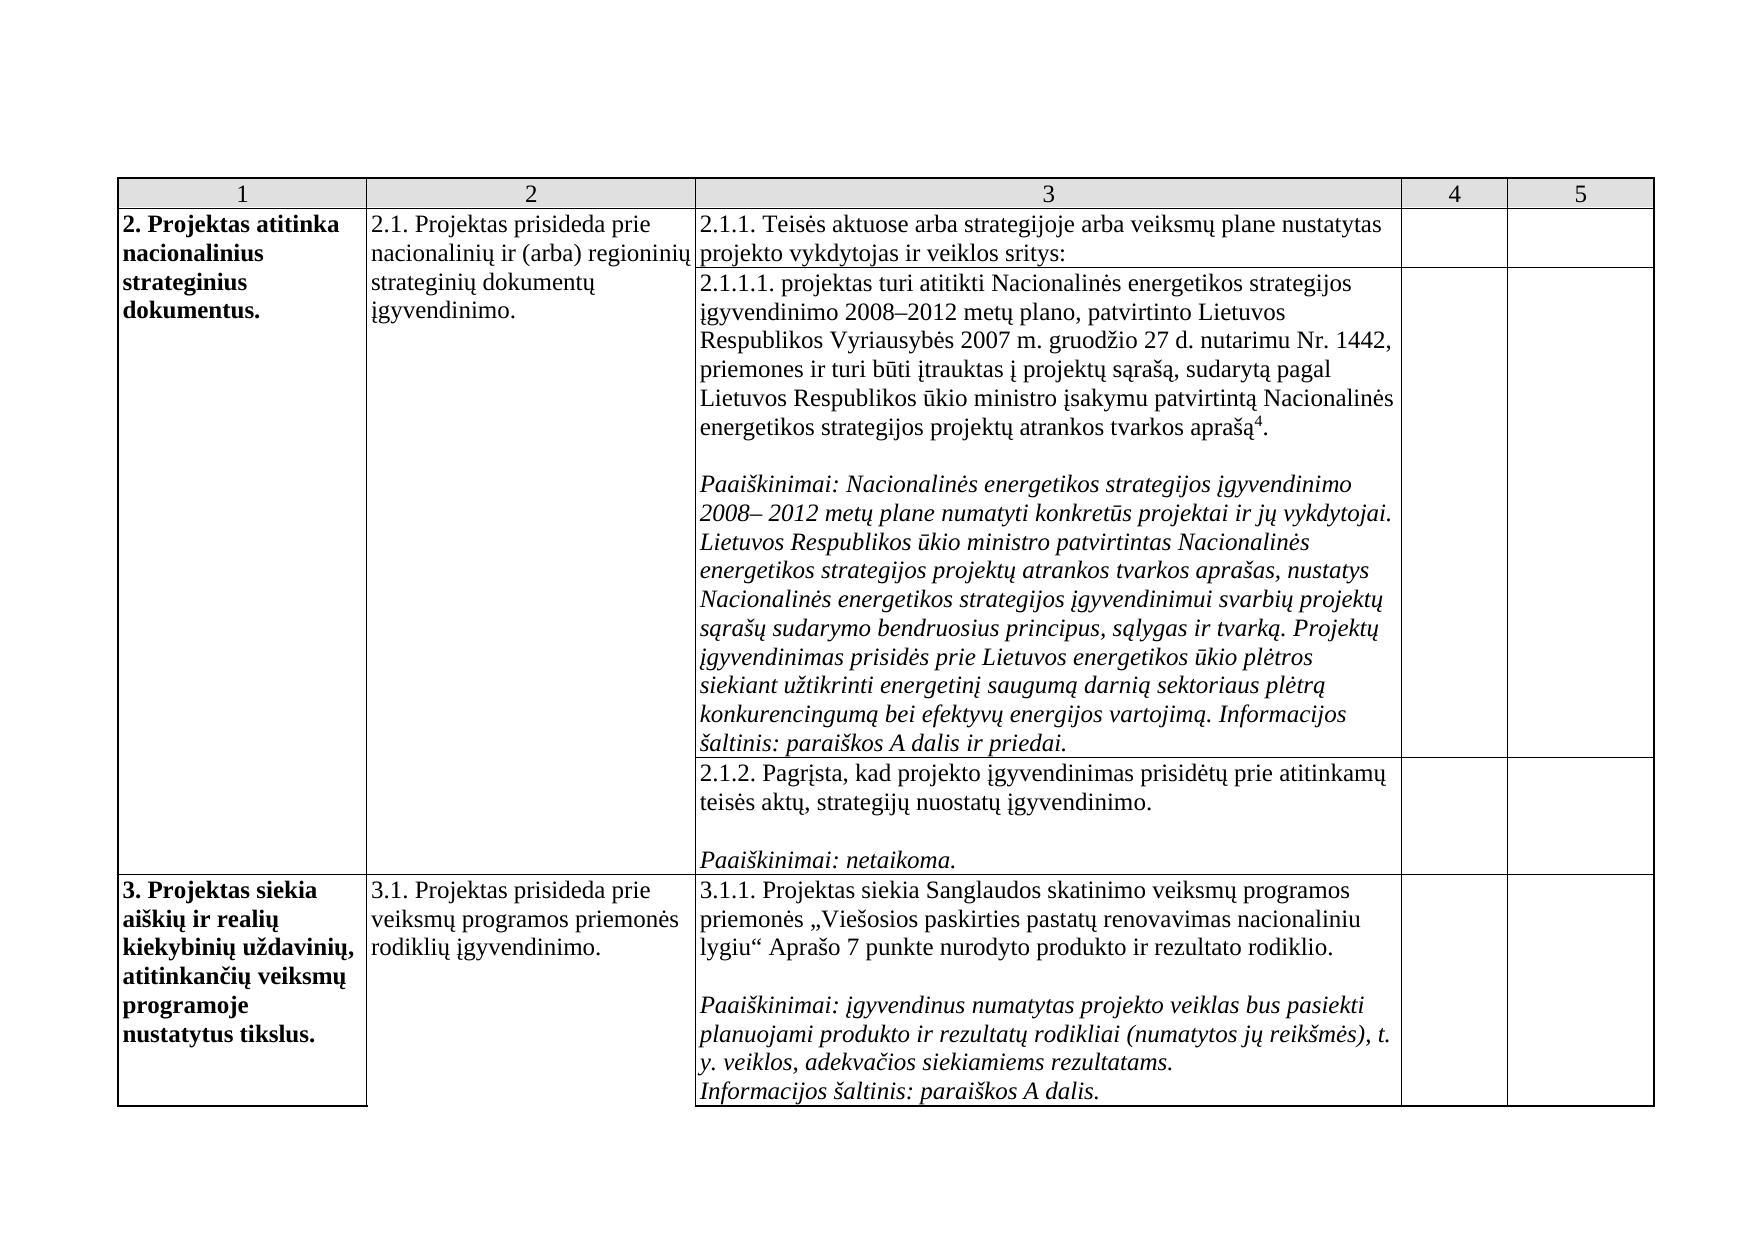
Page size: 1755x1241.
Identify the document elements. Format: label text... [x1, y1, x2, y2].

table_cell [1508, 758, 1653, 873]
table_header 3 [696, 179, 1401, 207]
table_cell 2. Projektas atitinka nacionalinius strateginius dokumentus. [119, 209, 366, 873]
table_header 1 [119, 179, 366, 207]
table_cell 3. Projektas siekia aiškių ir realių kiekybinių uždavinių, atitinkančių veiksmų programoje nustatytus tikslus. [119, 875, 366, 1105]
table_cell 2.1. Projektas prisideda prie nacionalinių ir (arba) regioninių strateginių dokumentų įgyvendinimo. [367, 209, 695, 873]
table_cell [1508, 268, 1653, 757]
table_cell [1402, 875, 1507, 1105]
table_cell 2.1.1. Teisės aktuose arba strategijoje arba veiksmų plane nustatytas projekto vykdytojas ir veiklos sritys: [696, 209, 1401, 267]
table_header 4 [1402, 179, 1507, 207]
table_header 5 [1508, 179, 1653, 207]
table_header 2 [367, 179, 695, 207]
table_cell [1402, 268, 1507, 757]
table_cell [1508, 875, 1653, 1105]
table_cell [1508, 209, 1653, 267]
table_cell [1402, 209, 1507, 267]
table_cell 3.1. Projektas prisideda prie veiksmų programos priemonės rodiklių įgyvendinimo. [367, 875, 695, 1105]
table_cell 2.1.1.1. projektas turi atitikti Nacionalinės energetikos strategijos įgyvendinimo 2008–2012 metų plano, patvirtinto Lietuvos Respublikos Vyriausybės 2007 m. gruodžio 27 d. nutarimu Nr. 1442, priemones ir turi būti įtrauktas į projektų sąrašą, sudarytą pagal Lietuvos Respublikos ūkio ministro įsakymu patvirtintą Nacionalinės energetikos strategijos projektų atrankos tvarkos aprašą4. Paaiškinimai: Nacionalinės energetikos strategijos įgyvendinimo 2008– 2012 metų plane numatyti konkretūs projektai ir jų vykdytojai. Lietuvos Respublikos ūkio ministro patvirtintas Nacionalinės energetikos strategijos projektų atrankos tvarkos aprašas, nustatys Nacionalinės energetikos strategijos įgyvendinimui svarbių projektų sąrašų sudarymo bendruosius principus, sąlygas ir tvarką. Projektų įgyvendinimas prisidės prie Lietuvos energetikos ūkio plėtros siekiant užtikrinti energetinį saugumą darnią sektoriaus plėtrą konkurencingumą bei efektyvų energijos vartojimą. Informacijos šaltinis: paraiškos A dalis ir priedai. [696, 268, 1401, 757]
table_cell [1402, 758, 1507, 873]
table_cell 2.1.2. Pagrįsta, kad projekto įgyvendinimas prisidėtų prie atitinkamų teisės aktų, strategijų nuostatų įgyvendinimo. Paaiškinimai: netaikoma. [696, 758, 1401, 873]
table_cell 3.1.1. Projektas siekia Sanglaudos skatinimo veiksmų programos priemonės „Viešosios paskirties pastatų renovavimas nacionaliniu lygiu“ Aprašo 7 punkte nurodyto produkto ir rezultato rodiklio. Paaiškinimai: įgyvendinus numatytas projekto veiklas bus pasiekti planuojami produkto ir rezultatų rodikliai (numatytos jų reikšmės), t. y. veiklos, adekvačios siekiamiems rezultatams. Informacijos šaltinis: paraiškos A dalis. [696, 875, 1401, 1105]
